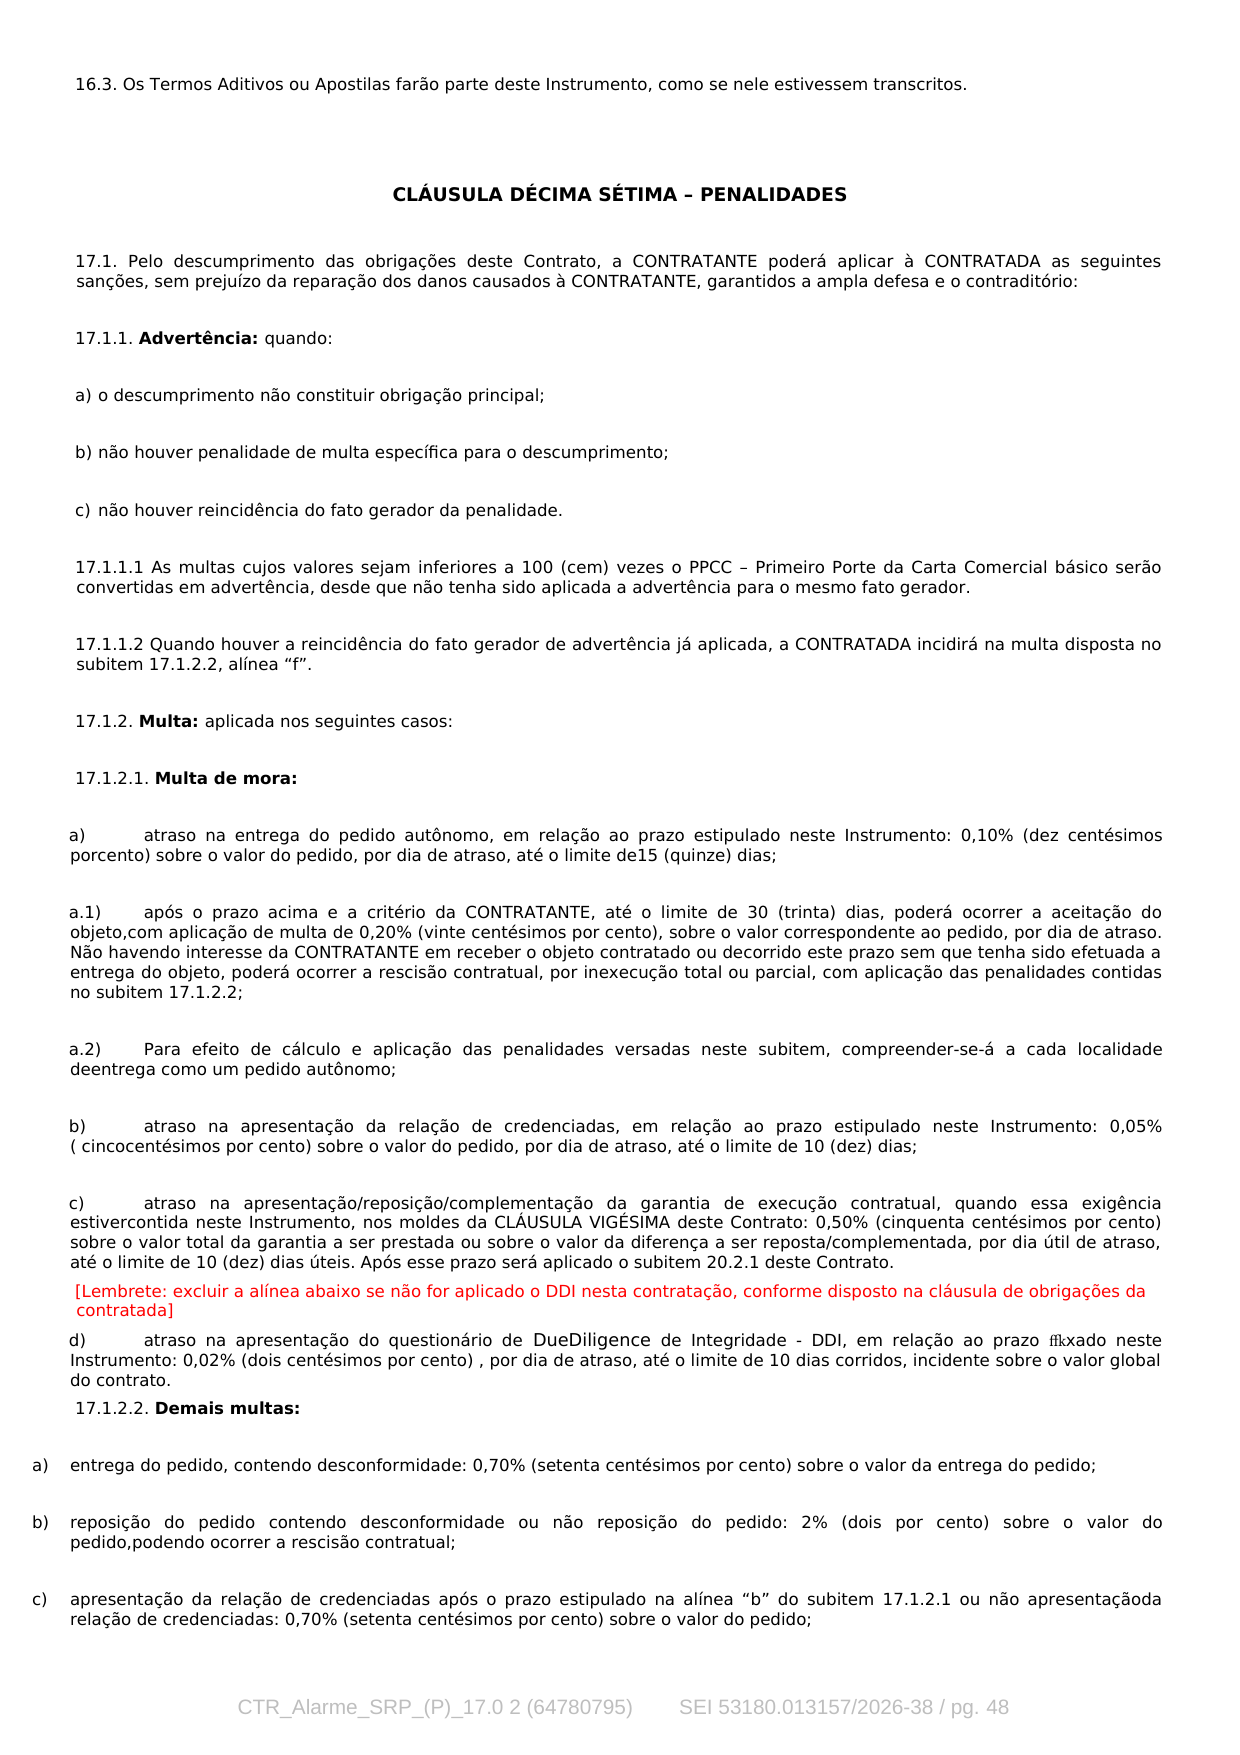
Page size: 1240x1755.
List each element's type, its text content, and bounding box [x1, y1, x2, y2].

list o descumprimento não constituir obrigação principal; [75, 386, 1163, 406]
list reposição do pedido contendo desconformidade ou não reposição do pedido: 2% (dois por cento) sobre o valor do pedido,podendo ocorrer a rescisão contratual; [32, 1513, 1163, 1552]
text 16.3. Os Termos Aditivos ou Apostilas farão parte deste Instrumento, como se nele estivessem transcritos. [75, 75, 1163, 94]
list atraso na apresentação da relação de credenciadas, em relação ao prazo estipulado neste Instrumento: 0,05% ( cincocentésimos por cento) sobre o valor do pedido, por dia de atraso, até o limite de 10 (dez) dias; [69, 1117, 1163, 1156]
list após o prazo acima e a critério da CONTRATANTE, até o limite de 30 (trinta) dias, poderá ocorrer a aceitação do objeto,com aplicação de multa de 0,20% (vinte centésimos por cento), sobre o valor correspondente ao pedido, por dia de atraso. Não havendo interesse da CONTRATANTE em receber o objeto contratado ou decorrido este prazo sem que tenha sido efetuada a entrega do objeto, poderá ocorrer a rescisão contratual, por inexecução total ou parcial, com aplicação das penalidades contidas no subitem 17.1.2.2; [69, 903, 1163, 1002]
list entrega do pedido, contendo desconformidade: 0,70% (setenta centésimos por cento) sobre o valor da entrega do pedido; [32, 1456, 1163, 1476]
list atraso na apresentação do questionário de DueDiligence de Integridade - DDI, em relação ao prazo xado neste Instrumento: 0,02% (dois centésimos por cento) , por dia de atraso, até o limite de 10 dias corridos, incidente sobre o valor global do contrato. [69, 1329, 1163, 1390]
subtitle CLÁUSULA DÉCIMA SÉTIMA – PENALIDADES [71, 184, 1168, 206]
text [Lembrete: excluir a alínea abaixo se não for aplicado o DDI nesta contratação, conforme disposto na cláusula de obrigações da contratada] [75, 1282, 1169, 1321]
text 17.1.2.1. Multa de mora: [75, 769, 1169, 788]
text 17.1.1. Advertência: quando: [75, 329, 1163, 349]
list não houver reincidência do fato gerador da penalidade. [75, 501, 1163, 520]
text 17.1.1.2 Quando houver a reincidência do fato gerador de advertência já aplicada, a CONTRATADA incidirá na multa disposta no subitem 17.1.2.2, alínea “f”. [75, 634, 1163, 674]
list Para efeito de cálculo e aplicação das penalidades versadas neste subitem, compreender-se-á a cada localidade deentrega como um pedido autônomo; [69, 1039, 1163, 1079]
list apresentação da relação de credenciadas após o prazo estipulado na alínea “b” do subitem 17.1.2.1 ou não apresentaçãoda relação de credenciadas: 0,70% (setenta centésimos por cento) sobre o valor do pedido; [32, 1590, 1163, 1629]
list atraso na entrega do pedido autônomo, em relação ao prazo estipulado neste Instrumento: 0,10% (dez centésimos porcento) sobre o valor do pedido, por dia de atraso, até o limite de15 (quinze) dias; [69, 826, 1163, 865]
text 17.1.2.2. Demais multas: [75, 1399, 1169, 1418]
list não houver penalidade de multa específica para o descumprimento; [75, 443, 1163, 463]
text 17.1. Pelo descumprimento das obrigações deste Contrato, a CONTRATANTE poderá aplicar à CONTRATADA as seguintes sanções, sem prejuízo da reparação dos danos causados à CONTRATANTE, garantidos a ampla defesa e o contraditório: [75, 252, 1163, 292]
text 17.1.1.1 As multas cujos valores sejam inferiores a 100 (cem) vezes o PPCC – Primeiro Porte da Carta Comercial básico serão convertidas em advertência, desde que não tenha sido aplicada a advertência para o mesmo fato gerador. [75, 558, 1163, 597]
text 17.1.2. Multa: aplicada nos seguintes casos: [75, 712, 1163, 731]
list atraso na apresentação/reposição/complementação da garantia de execução contratual, quando essa exigência estivercontida neste Instrumento, nos moldes da CLÁUSULA VIGÉSIMA deste Contrato: 0,50% (cinquenta centésimos por cento) sobre o valor total da garantia a ser prestada ou sobre o valor da diferença a ser reposta/complementada, por dia útil de atraso, até o limite de 10 (dez) dias úteis. Após esse prazo será aplicado o subitem 20.2.1 deste Contrato. [69, 1193, 1163, 1273]
